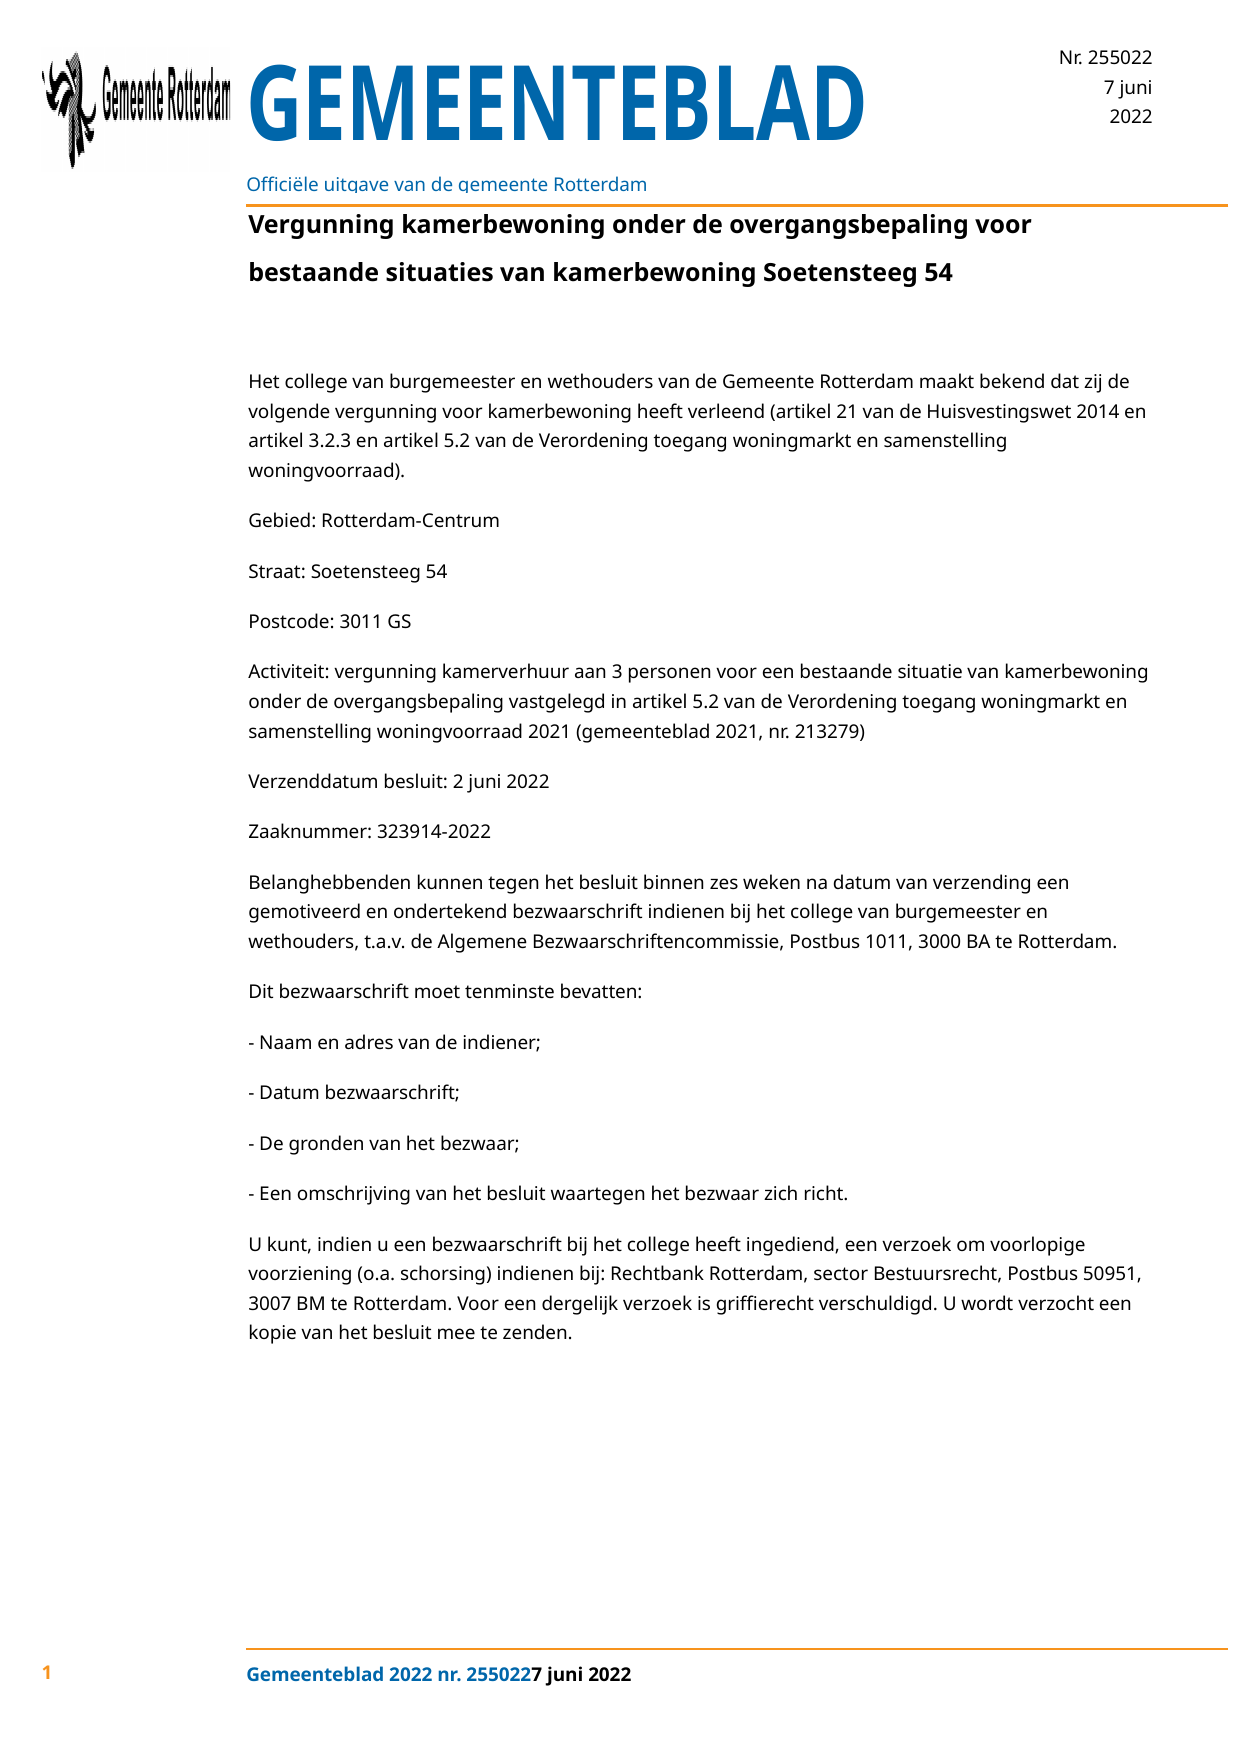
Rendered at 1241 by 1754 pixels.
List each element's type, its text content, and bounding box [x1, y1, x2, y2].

text Verzenddatum besluit: 2 juni 2022 [248, 768, 1152, 794]
text Gebied: Rotterdam-Centrum [248, 507, 1152, 533]
text - De gronden van het bezwaar; [248, 1130, 1152, 1156]
text Dit bezwaarschrift moet tenminste bevatten: [248, 979, 1152, 1004]
text U kunt, indien u een bezwaarschrift bij het college heeft ingediend, een verzoek om voorlopige voorziening (o.a. schorsing) indienen bij: Rechtbank Rotterdam, sector Bestuursrecht, Postbus 50951, 3007 BM te Rotterdam. Voor een dergelijk verzoek is griffierecht verschuldigd. U wordt verzocht een kopie van het besluit mee te zenden. [248, 1231, 1152, 1345]
text - Een omschrijving van het besluit waartegen het bezwaar zich richt. [248, 1180, 1152, 1206]
text Postcode: 3011 GS [248, 608, 1152, 634]
text Belanghebbenden kunnen tegen het besluit binnen zes weken na datum van verzending een gemotiveerd en ondertekend bezwaarschrift indienen bij het college van burgemeester en wethouders, t.a.v. de Algemene Bezwaarschriftencommissie, Postbus 1011, 3000 BA te Rotterdam. [248, 869, 1152, 954]
text - Naam en adres van de indiener; [248, 1029, 1152, 1055]
text - Datum bezwaarschrift; [248, 1079, 1152, 1105]
text Vergunning kamerbewoning onder de overgangsbepaling voor bestaande situaties van kamerbewoning Soetensteeg 54 [248, 207, 1152, 288]
text Straat: Soetensteeg 54 [248, 558, 1152, 584]
text Activiteit: vergunning kamerverhuur aan 3 personen voor een bestaande situatie van kamerbewoning onder de overgangsbepaling vastgelegd in artikel 5.2 van de Verordening toegang woningmarkt en samenstelling woningvoorraad 2021 (gemeenteblad 2021, nr. 213279) [248, 659, 1152, 744]
text Zaaknummer: 323914-2022 [248, 819, 1152, 844]
text Het college van burgemeester en wethouders van de Gemeente Rotterdam maakt bekend dat zij de volgende vergunning voor kamerbewoning heeft verleend (artikel 21 van de Huisvestingswet 2014 en artikel 3.2.3 en artikel 5.2 van de Verordening toegang woningmarkt en samenstelling woningvoorraad). [248, 368, 1152, 483]
picture [41, 47, 231, 172]
